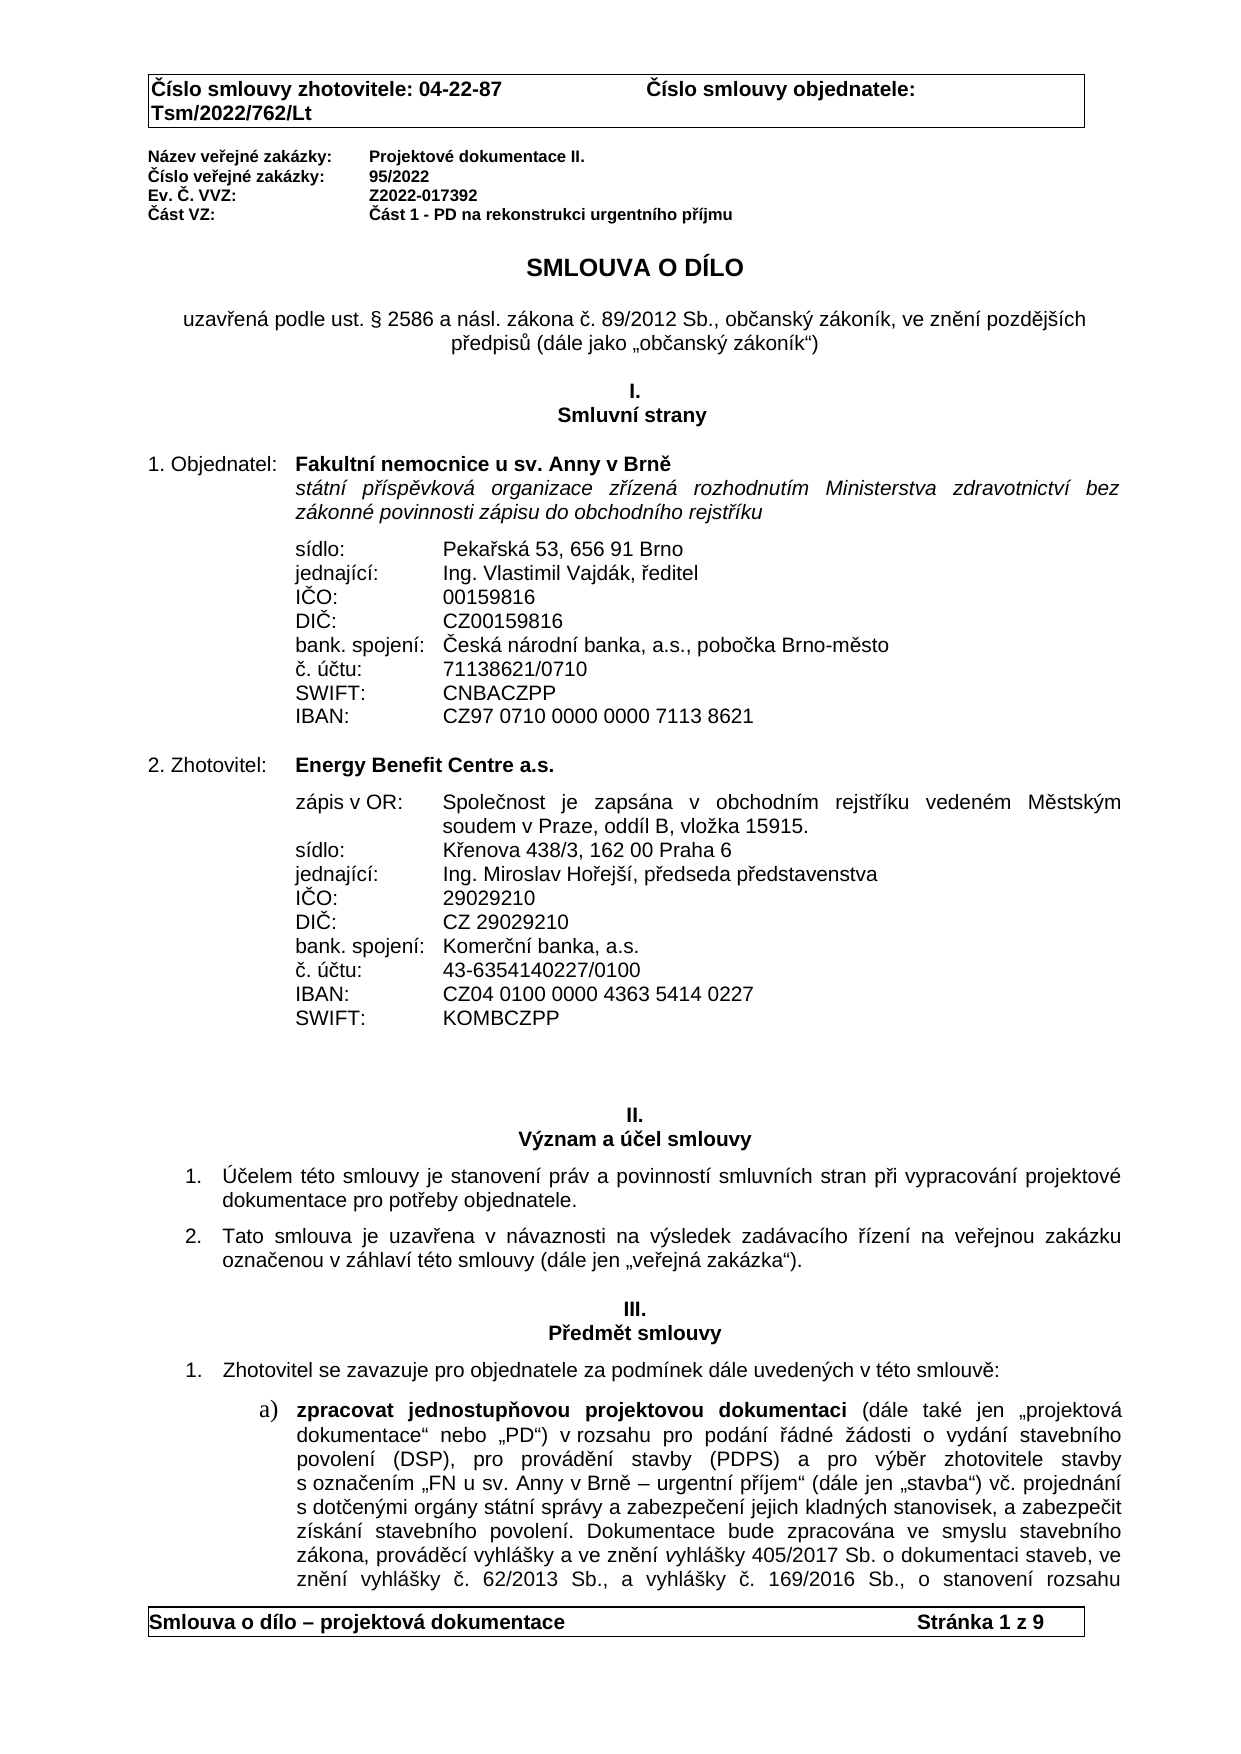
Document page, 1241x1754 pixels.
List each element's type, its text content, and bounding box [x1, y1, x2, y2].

text bank. spojení: Komerční banka, a.s. [221, 933, 1122, 957]
text Význam a účel smlouvy [148, 1127, 1122, 1151]
text DIČ: CZ 29029210 [221, 909, 1122, 933]
subtitle SMLOUVA O DÍLO [148, 253, 1122, 281]
text zápis v OR: Společnost je zapsána v obchodním rejstříku vedeném Městským soudem v Praze, oddíl B, vložka 15915. [295, 790, 1122, 838]
text Číslo smlouvy zhotovitele: 04-22-87 Číslo smlouvy objednatele: Tsm/2022/762/Lt [149, 75, 1084, 127]
text Ev. Č. VVZ: Z2022-017392 [148, 186, 1122, 205]
list Zhotovitel se zavazuje pro objednatele za podmínek dále uvedených v této smlouvě: [185, 1357, 1122, 1381]
text č. účtu: 71138621/0710 [221, 656, 1122, 680]
text 1. Objednatel: Fakultní nemocnice u sv. Anny v Brně [148, 452, 1122, 476]
text DIČ: CZ00159816 [221, 608, 1122, 632]
text jednající: Ing. Vlastimil Vajdák, ředitel [221, 561, 1122, 584]
subtitle Předmět smlouvy [148, 1321, 1122, 1345]
text Název veřejné zakázky: Projektové dokumentace II. [148, 147, 1122, 166]
text sídlo: Pekařská 53, 656 91 Brno [221, 537, 1122, 561]
subtitle Smluvní strany [148, 403, 1122, 427]
text Část VZ: Část 1 - PD na rekonstrukci urgentního příjmu [148, 205, 1122, 224]
text II. [148, 1103, 1122, 1127]
text bank. spojení: Česká národní banka, a.s., pobočka Brno-město [221, 632, 1122, 656]
text IBAN: CZ04 0100 0000 4363 5414 0227 [221, 981, 1122, 1005]
text SWIFT: CNBACZPP [221, 680, 1122, 704]
text sídlo: Křenova 438/3, 162 00 Praha 6 [221, 838, 1122, 862]
text SWIFT: KOMBCZPP [221, 1005, 1122, 1029]
text uzavřená podle ust. § 2586 a násl. zákona č. 89/2012 Sb., občanský zákoník, ve znění pozdějších předpisů (dále jako „občanský zákoník“) [148, 306, 1122, 354]
text IČO: 00159816 [221, 584, 1122, 608]
text IČO: 29029210 [221, 886, 1122, 909]
list Účelem této smlouvy je stanovení práv a povinností smluvních stran při vypracování projektové dokumentace pro potřeby objednatele. [185, 1164, 1122, 1212]
text III. [148, 1297, 1122, 1321]
text jednající: Ing. Miroslav Hořejší, předseda představenstva [221, 862, 1122, 886]
list Tato smlouva je uzavřena v návaznosti na výsledek zadávacího řízení na veřejnou zakázku označenou v záhlaví této smlouvy (dále jen „veřejná zakázka“). [185, 1224, 1122, 1272]
text I. [148, 379, 1122, 403]
text IBAN: CZ97 0710 0000 0000 7113 8621 [221, 704, 1122, 728]
text Číslo veřejné zakázky: 95/2022 [148, 166, 1122, 186]
list zpracovat jednostupňovou projektovou dokumentaci (dále také jen „projektová dokumentace“ nebo „PD“) v rozsahu pro podání řádné žádosti o vydání stavebního povolení (DSP), pro provádění stavby (PDPS) a pro výběr zhotovitele stavby s označením „FN u sv. Anny v Brně – urgentní příjem“ (dále jen „stavba“) vč. projednání s dotčenými orgány státní správy a zabezpečení jejich kladných stanovisek, a zabezpečit získání stavebního povolení. Dokumentace bude zpracována ve smyslu stavebního zákona, prováděcí vyhlášky a ve znění vyhlášky 405/2017 Sb. o dokumentaci staveb, ve znění vyhlášky č. 62/2013 Sb., a vyhlášky č. 169/2016 Sb., o stanovení rozsahu [259, 1394, 1122, 1590]
text 2. Zhotovitel: Energy Benefit Centre a.s. [148, 753, 1122, 777]
text státní příspěvková organizace zřízená rozhodnutím Ministerstva zdravotnictví bez zákonné povinnosti zápisu do obchodního rejstříku [295, 476, 1122, 524]
text č. účtu: 43-6354140227/0100 [221, 957, 1122, 981]
